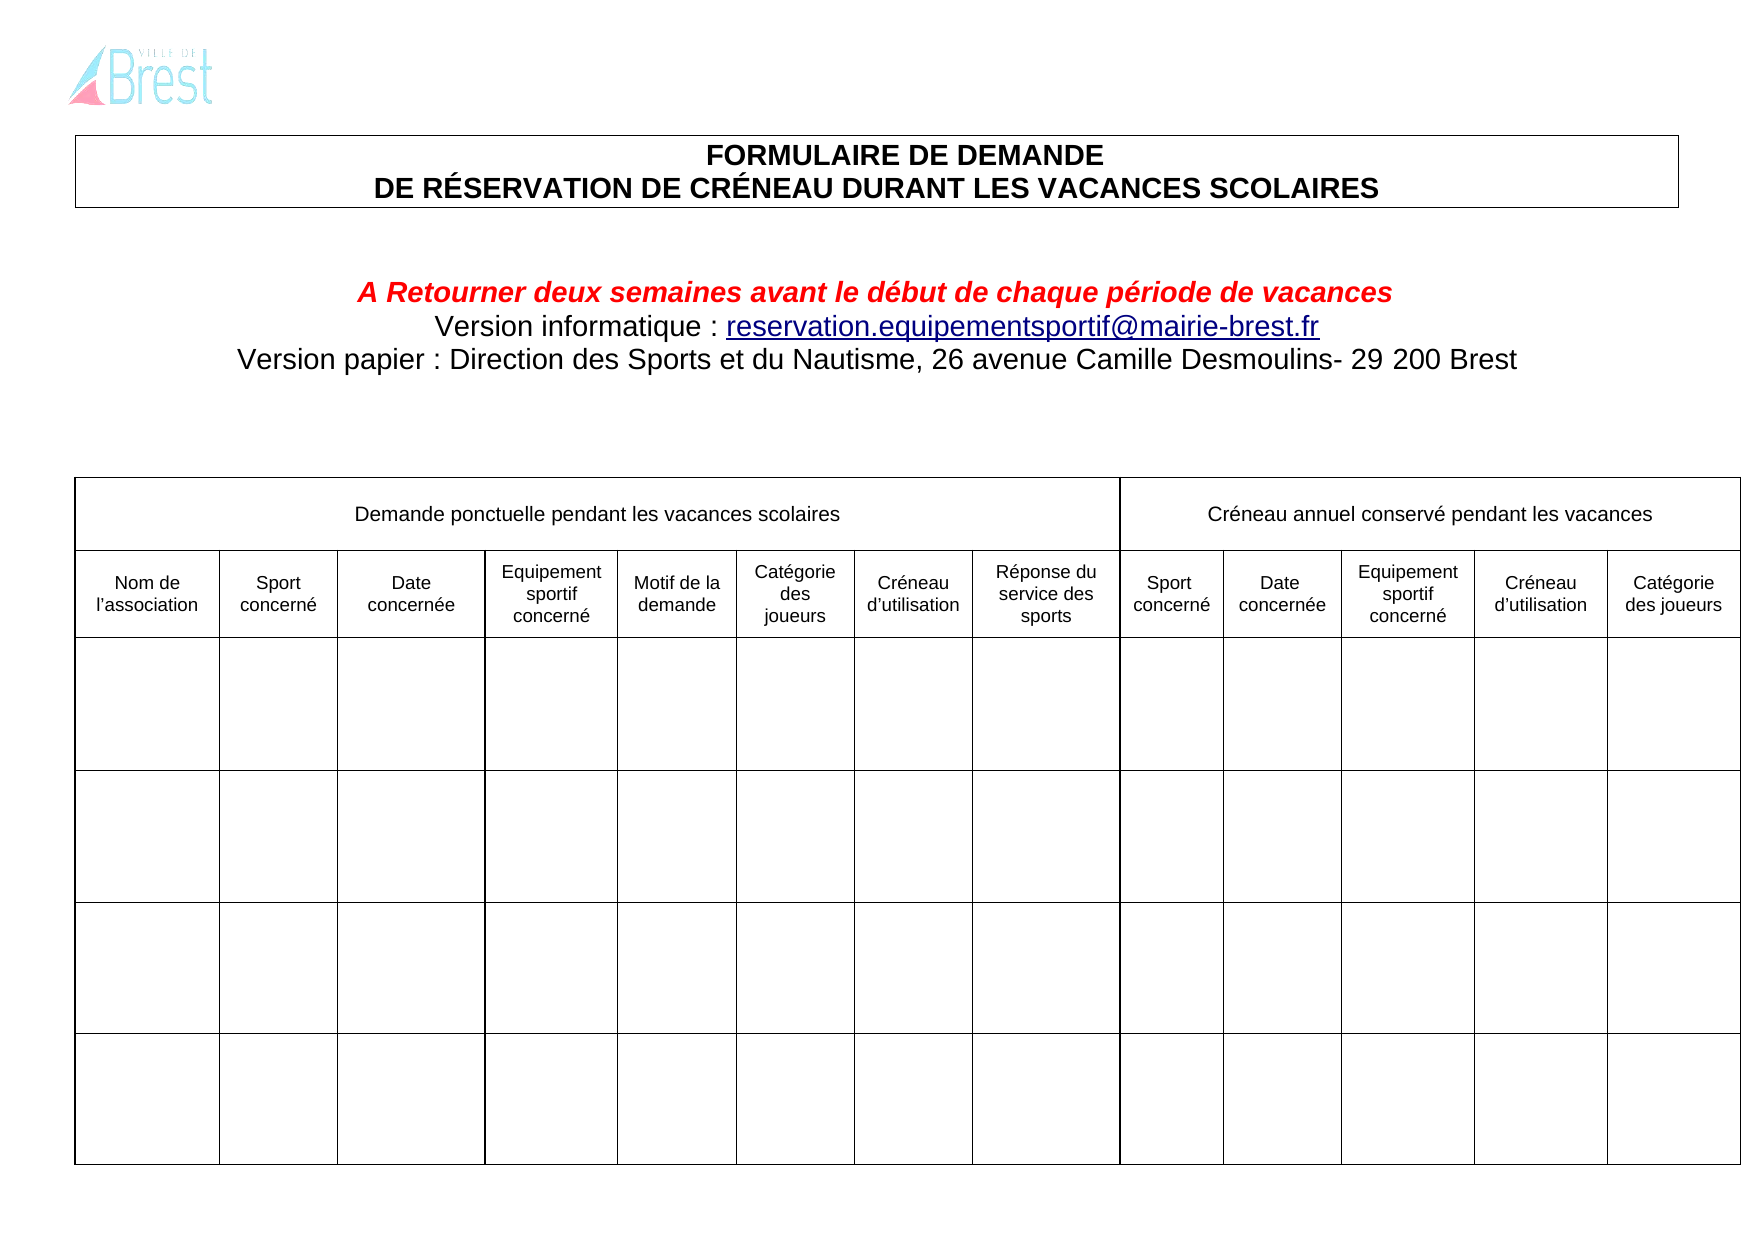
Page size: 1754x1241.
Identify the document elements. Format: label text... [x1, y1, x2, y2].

table_cell [973, 638, 1119, 770]
table_cell [855, 638, 972, 770]
text Version informatique : reservation.equipementsportif@mairie-brest.fr [75, 309, 1679, 342]
text Version papier : Direction des Sports et du Nautisme, 26 avenue Camille Desmoulins- 29 200 Brest [75, 342, 1679, 376]
table_cell Motif de la demande [618, 551, 736, 637]
table_cell [76, 771, 219, 902]
table_cell [1342, 638, 1474, 770]
table_cell [338, 638, 484, 770]
table_cell Nom de l’association [76, 551, 219, 637]
table_cell [1224, 638, 1341, 770]
table_cell [220, 638, 337, 770]
table_cell [1608, 771, 1740, 902]
table_cell [973, 1034, 1119, 1164]
text A Retourner deux semaines avant le début de chaque période de vacances [75, 275, 1679, 309]
table_cell [1121, 638, 1223, 770]
table_cell [1608, 1034, 1740, 1164]
table_cell [1121, 1034, 1223, 1164]
table_cell [618, 771, 736, 902]
table_cell [618, 1034, 736, 1164]
table_cell [486, 638, 617, 770]
table_cell [1224, 903, 1341, 1033]
table_cell [1224, 771, 1341, 902]
table_cell [220, 903, 337, 1033]
table_cell [486, 1034, 617, 1164]
table_cell [338, 771, 484, 902]
table_cell [1475, 1034, 1607, 1164]
table_cell [76, 638, 219, 770]
table_cell [737, 1034, 854, 1164]
table_cell [737, 903, 854, 1033]
table_cell [618, 903, 736, 1033]
table_cell [338, 1034, 484, 1164]
table_cell [855, 771, 972, 902]
table_cell [486, 771, 617, 902]
table_cell [1121, 903, 1223, 1033]
table_cell [618, 638, 736, 770]
table_header Créneau annuel conservé pendant les vacances [1121, 478, 1740, 549]
table_cell Créneau d’utilisation [855, 551, 972, 637]
table_cell Date concernée [1224, 551, 1341, 637]
table_cell Catégorie des joueurs [737, 551, 854, 637]
table_cell [855, 903, 972, 1033]
table_cell [1475, 638, 1607, 770]
table_cell Date concernée [338, 551, 484, 637]
table_cell [1475, 771, 1607, 902]
table_header Demande ponctuelle pendant les vacances scolaires [76, 478, 1119, 549]
table_cell [338, 903, 484, 1033]
table_cell [737, 771, 854, 902]
table_cell [737, 638, 854, 770]
table_cell Créneau d’utilisation [1475, 551, 1607, 637]
table_cell [1608, 903, 1740, 1033]
table_cell [1342, 1034, 1474, 1164]
table_cell [973, 771, 1119, 902]
text de réservation de créneau Durant les vacances scolaires [76, 168, 1678, 207]
table_cell [76, 1034, 219, 1164]
table_cell [1475, 903, 1607, 1033]
table_cell [1342, 771, 1474, 902]
table_cell [1342, 903, 1474, 1033]
table_cell [855, 1034, 972, 1164]
table_cell [486, 903, 617, 1033]
table_cell [220, 771, 337, 902]
table_cell Sport concerné [1121, 551, 1223, 637]
table_cell Sport concerné [220, 551, 337, 637]
text Formulaire de demande [76, 136, 1678, 168]
table_cell Catégorie des joueurs [1608, 551, 1740, 637]
table_cell Equipement sportif concerné [1342, 551, 1474, 637]
table_cell Réponse du service des sports [973, 551, 1119, 637]
table_cell [1121, 771, 1223, 902]
table_cell [1608, 638, 1740, 770]
table_cell [220, 1034, 337, 1164]
table_cell [1224, 1034, 1341, 1164]
table_cell [973, 903, 1119, 1033]
table_cell Equipement sportif concerné [486, 551, 617, 637]
table_cell [76, 903, 219, 1033]
